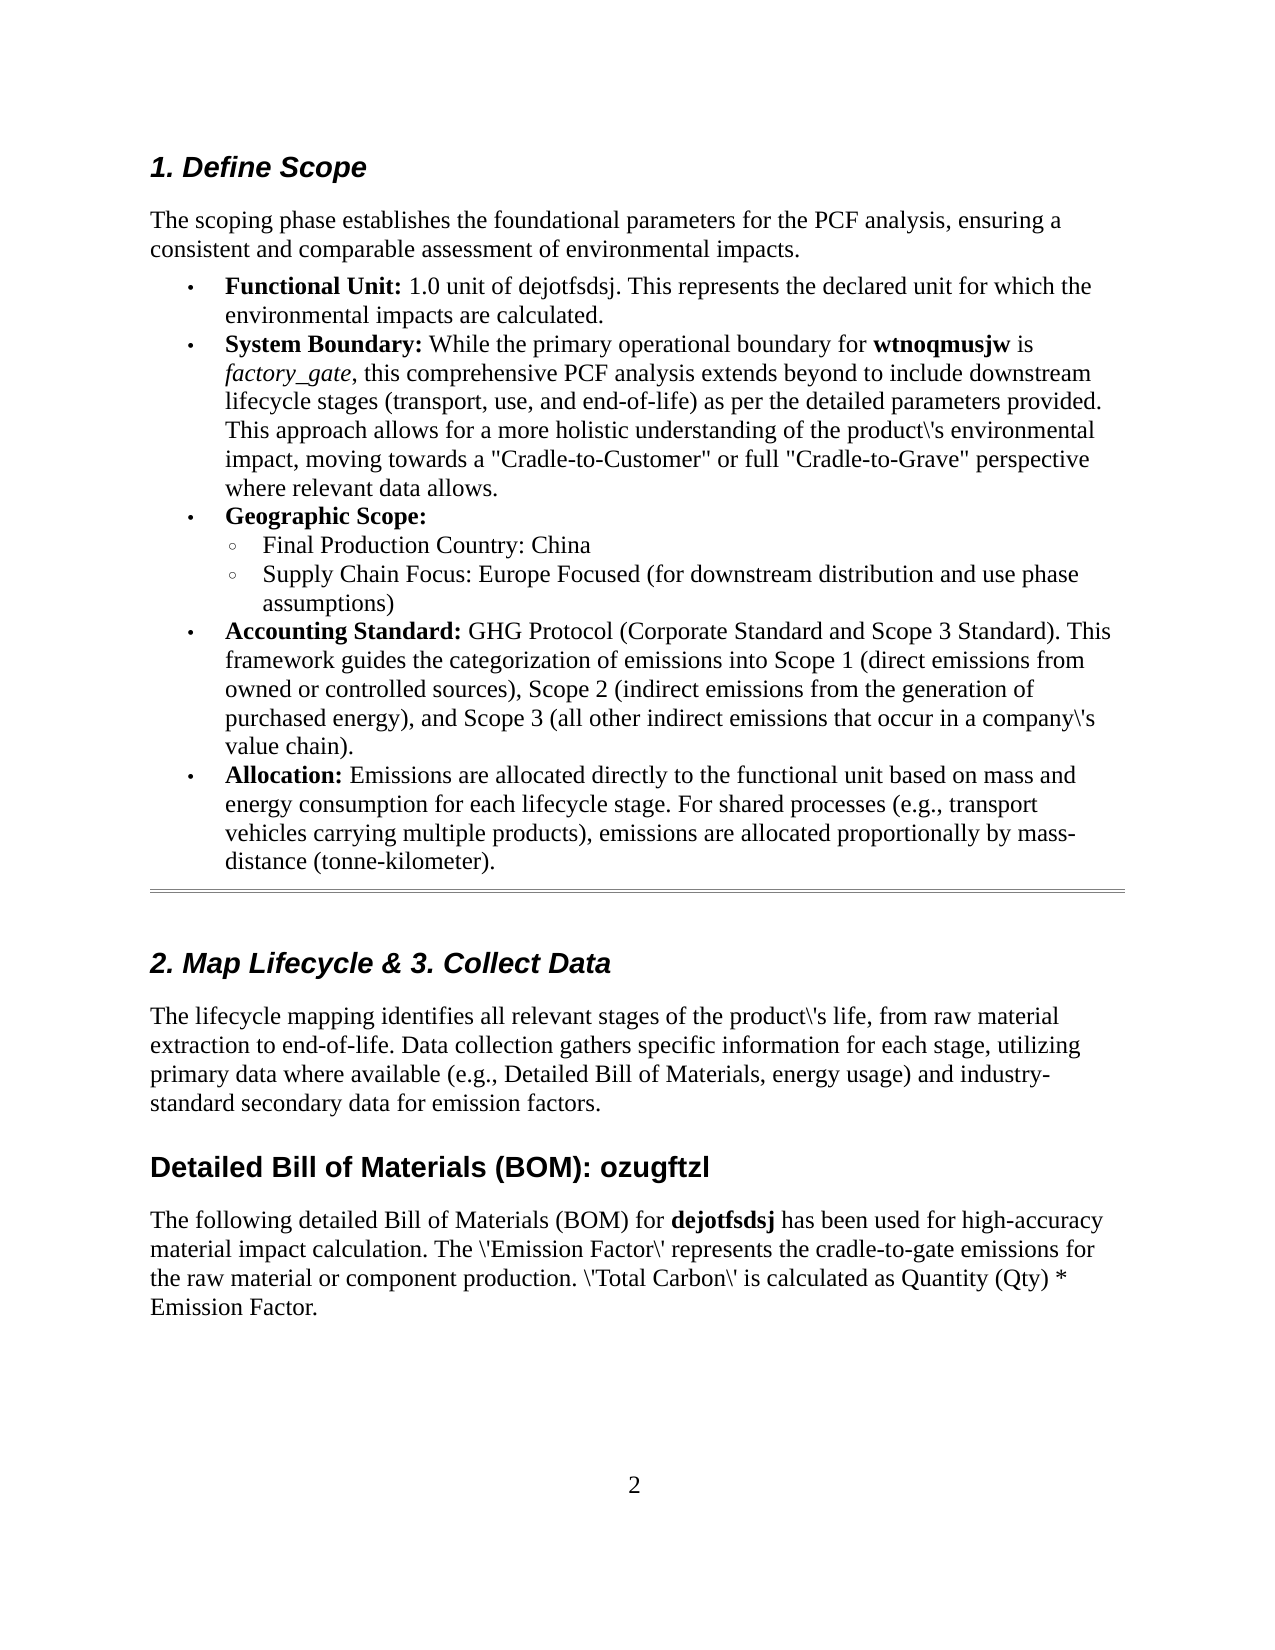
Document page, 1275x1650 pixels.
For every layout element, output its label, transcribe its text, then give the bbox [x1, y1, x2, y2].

subtitle 1. Define Scope [150, 150, 1125, 183]
list Accounting Standard: GHG Protocol (Corporate Standard and Scope 3 Standard). This framework guides the categorization of emissions into Scope 1 (direct emissions from owned or controlled sources), Scope 2 (indirect emissions from the generation of purchased energy), and Scope 3 (all other indirect emissions that occur in a company\'s value chain). [187, 616, 1125, 760]
text The scoping phase establishes the foundational parameters for the PCF analysis, ensuring a consistent and comparable assessment of environmental impacts. [150, 205, 1125, 262]
list Allocation: Emissions are allocated directly to the functional unit based on mass and energy consumption for each lifecycle stage. For shared processes (e.g., transport vehicles carrying multiple products), emissions are allocated proportionally by mass-distance (tonne-kilometer). [187, 760, 1125, 875]
subtitle 2. Map Lifecycle & 3. Collect Data [150, 946, 1125, 980]
list Supply Chain Focus: Europe Focused (for downstream distribution and use phase assumptions) [225, 559, 1125, 616]
list Geographic Scope: [187, 501, 1125, 530]
list Final Production Country: China [225, 530, 1125, 559]
text The following detailed Bill of Materials (BOM) for dejotfsdsj has been used for high-accuracy material impact calculation. The \'Emission Factor\' represents the cradle-to-gate emissions for the raw material or component production. \'Total Carbon\' is calculated as Quantity (Qty) * Emission Factor. [150, 1205, 1125, 1320]
list Functional Unit: 1.0 unit of dejotfsdsj. This represents the declared unit for which the environmental impacts are calculated. [187, 271, 1125, 329]
subtitle Detailed Bill of Materials (BOM): ozugftzl [150, 1150, 1125, 1184]
text The lifecycle mapping identifies all relevant stages of the product\'s life, from raw material extraction to end-of-life. Data collection gathers specific information for each stage, utilizing primary data where available (e.g., Detailed Bill of Materials, energy usage) and industry-standard secondary data for emission factors. [150, 1001, 1125, 1116]
list System Boundary: While the primary operational boundary for wtnoqmusjw is factory_gate, this comprehensive PCF analysis extends beyond to include downstream lifecycle stages (transport, use, and end-of-life) as per the detailed parameters provided. This approach allows for a more holistic understanding of the product\'s environmental impact, moving towards a "Cradle-to-Customer" or full "Cradle-to-Grave" perspective where relevant data allows. [187, 329, 1125, 501]
